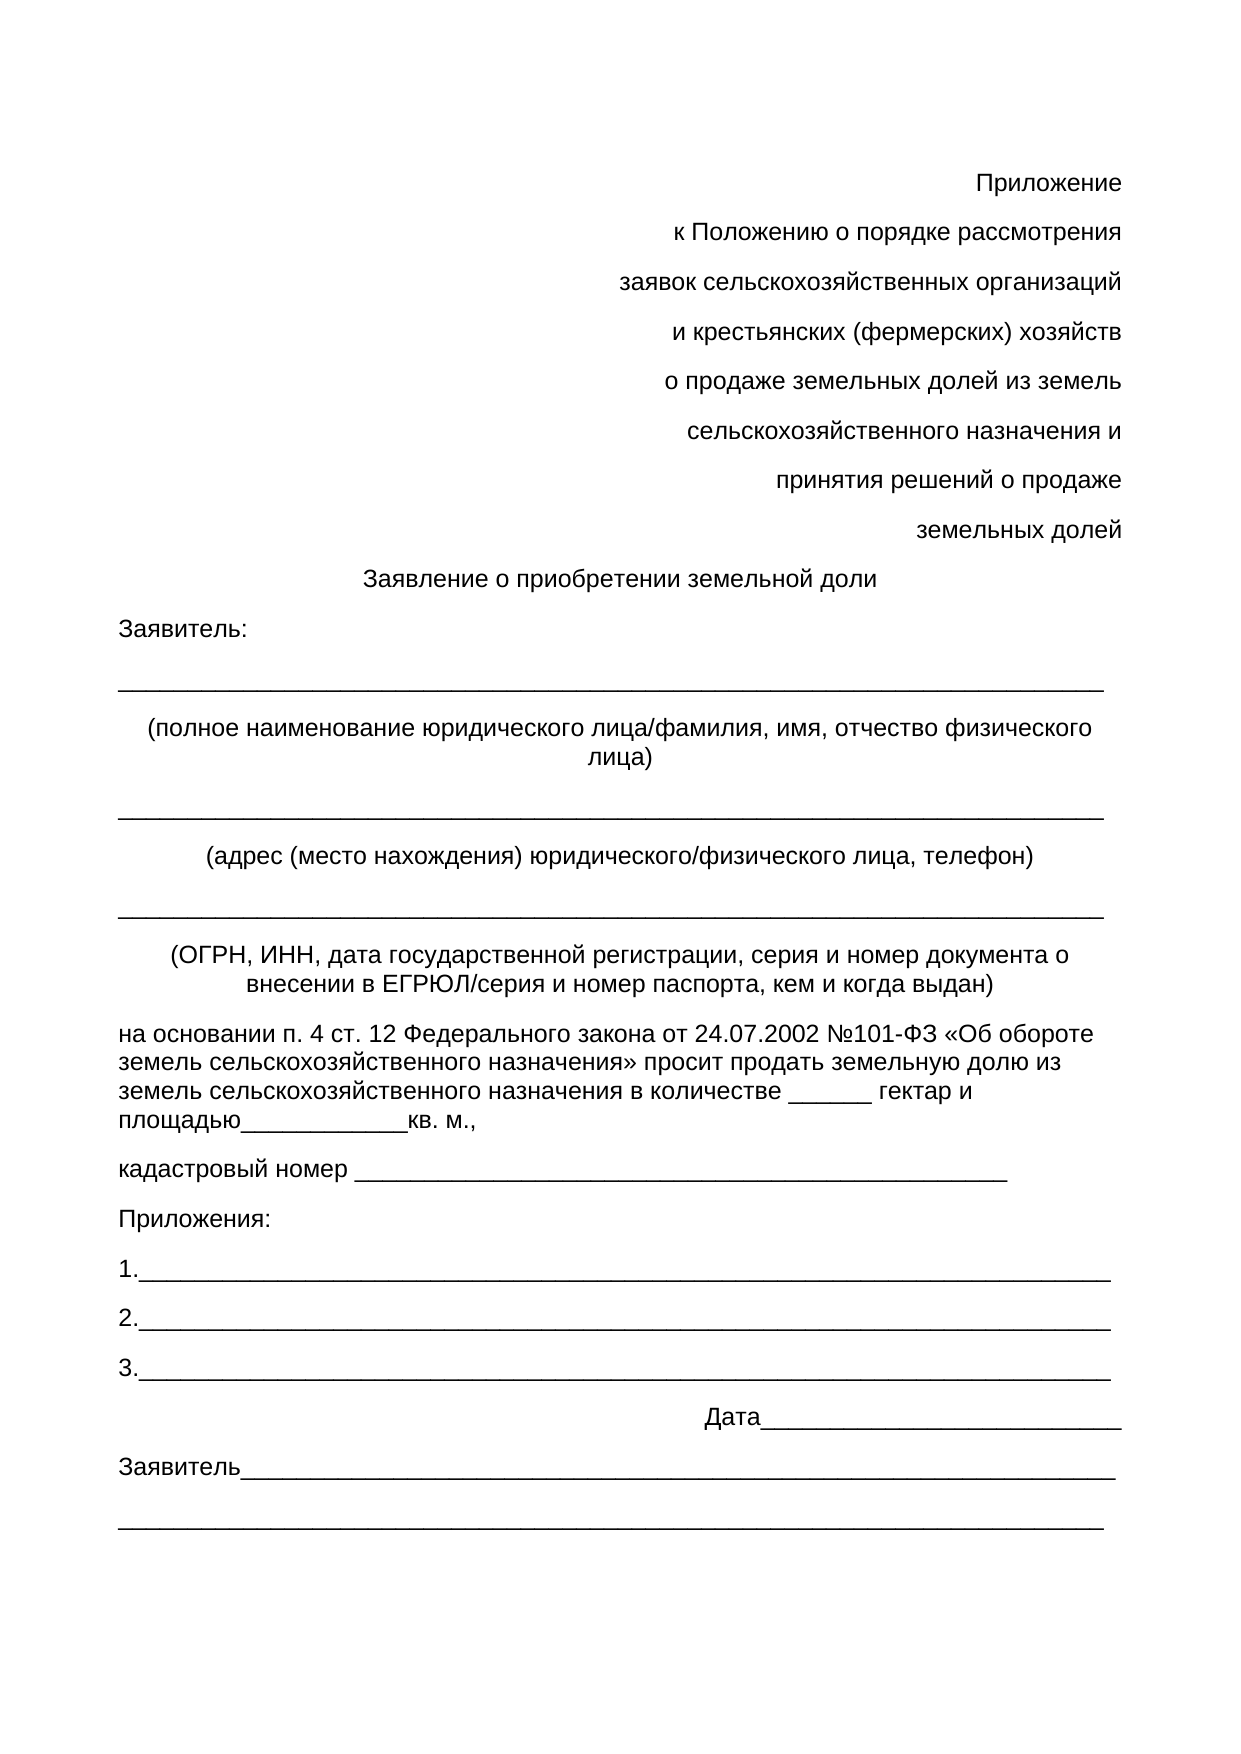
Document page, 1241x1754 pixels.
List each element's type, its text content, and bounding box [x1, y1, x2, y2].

text _______________________________________________________________________ [118, 891, 1122, 919]
text 3.______________________________________________________________________ [118, 1353, 1122, 1381]
text о продаже земельных долей из земель [118, 366, 1122, 395]
text _______________________________________________________________________ [118, 1501, 1122, 1530]
text принятия решений о продаже [118, 465, 1122, 494]
text Заявитель_______________________________________________________________ [118, 1452, 1122, 1481]
text (ОГРН, ИНН, дата государственной регистрации, серия и номер документа о внесении в ЕГРЮЛ/серия и номер паспорта, кем и когда выдан) [118, 940, 1122, 998]
text кадастровый номер _______________________________________________ [118, 1154, 1122, 1183]
text 2.______________________________________________________________________ [118, 1303, 1122, 1332]
text к Положению о порядке рассмотрения [118, 217, 1122, 246]
text (полное наименование юридического лица/фамилия, имя, отчество физического лица) [118, 713, 1122, 771]
text на основании п. 4 ст. 12 Федерального закона от 24.07.2002 №101-ФЗ «Об обороте земель сельскохозяйственного назначения» просит продать земельную долю из земель сельскохозяйственного назначения в количестве ______ гектар и площадью____________кв. м., [118, 1018, 1122, 1133]
text и крестьянских (фермерских) хозяйств [118, 316, 1122, 345]
text Заявление о приобретении земельной доли [118, 564, 1122, 593]
text Заявитель: [118, 614, 1122, 643]
text земельных долей [118, 515, 1122, 543]
text _______________________________________________________________________ [118, 663, 1122, 692]
text Дата__________________________ [118, 1402, 1122, 1431]
text _______________________________________________________________________ [118, 791, 1122, 820]
text 1.______________________________________________________________________ [118, 1253, 1122, 1282]
text Приложения: [118, 1204, 1122, 1233]
text заявок сельскохозяйственных организаций [118, 267, 1122, 296]
text Приложение [118, 168, 1122, 196]
text (адрес (место нахождения) юридического/физического лица, телефон) [118, 841, 1122, 870]
text сельскохозяйственного назначения и [118, 416, 1122, 444]
